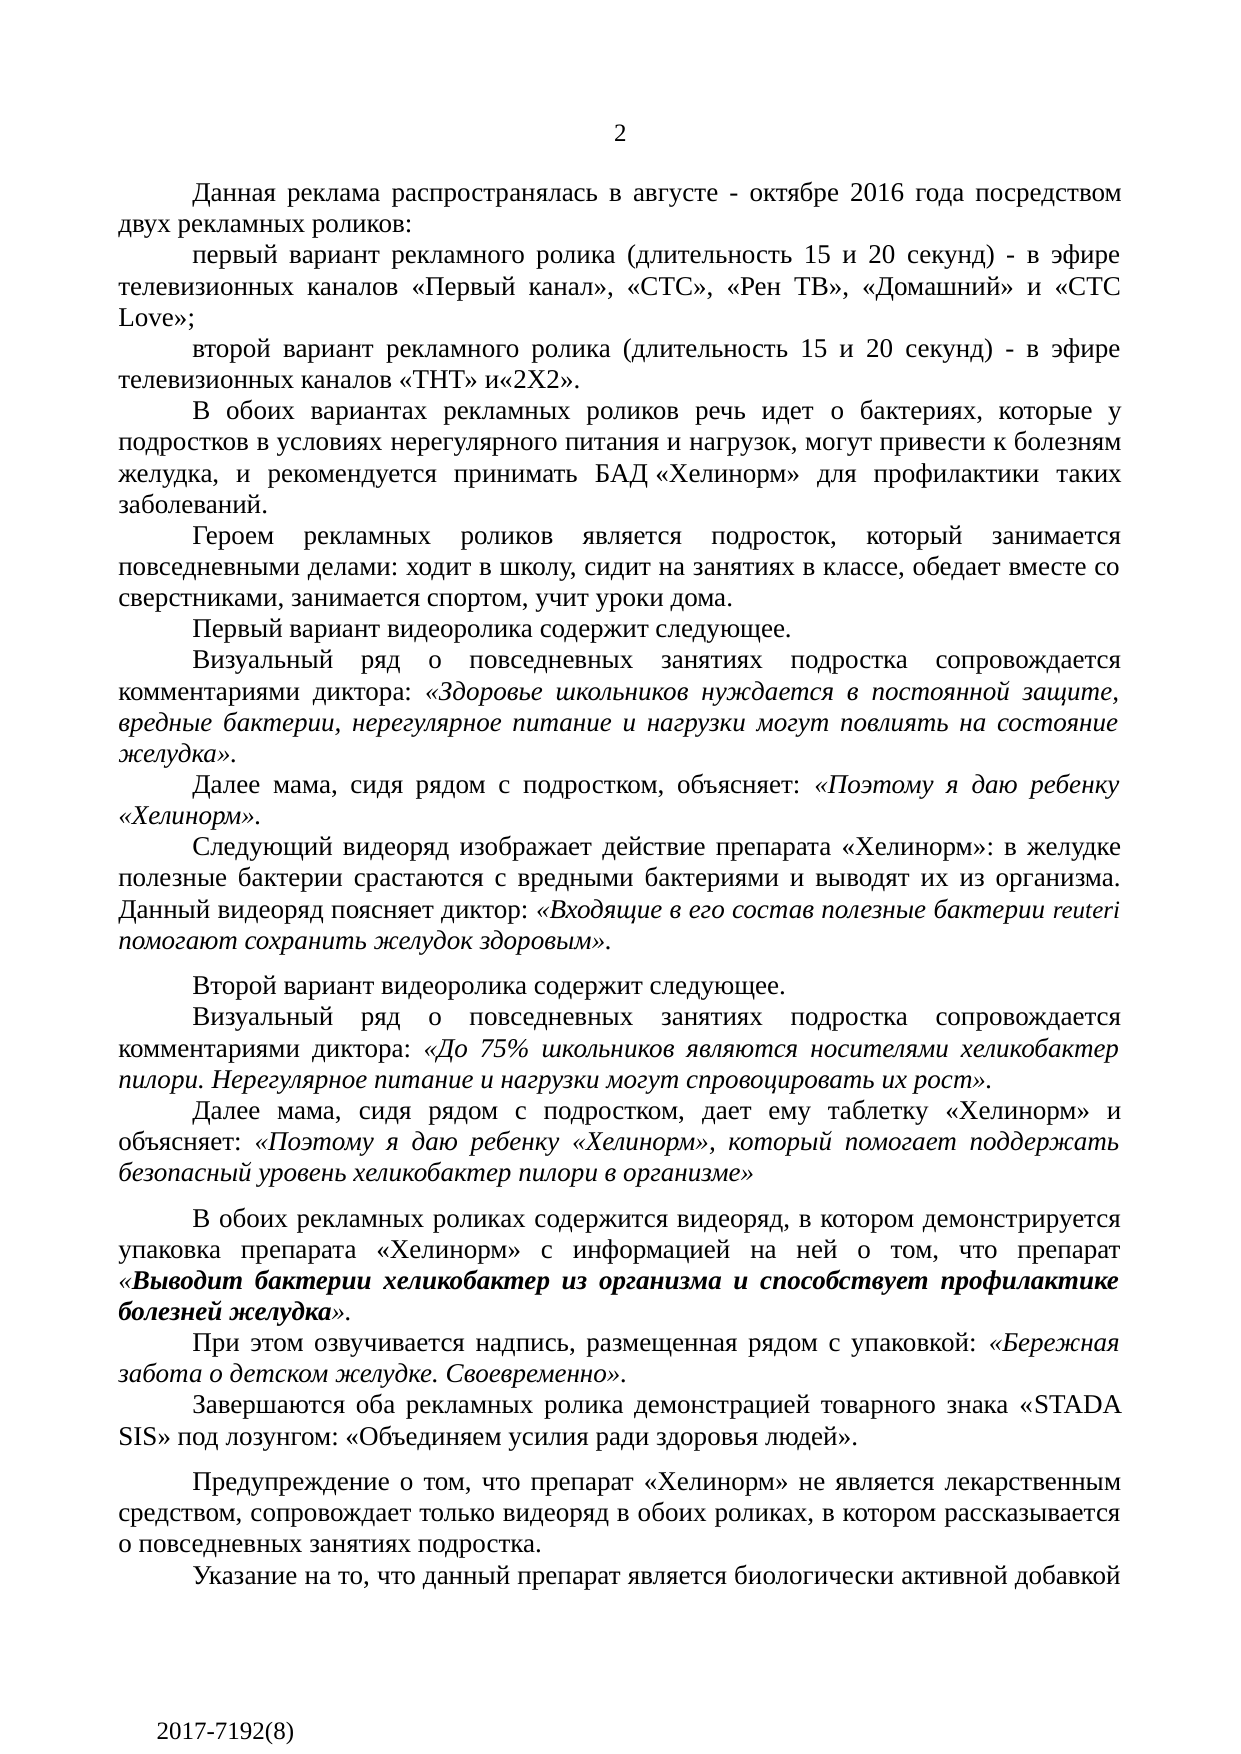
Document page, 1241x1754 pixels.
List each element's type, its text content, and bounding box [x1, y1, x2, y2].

text Завершаются оба рекламных ролика демонстрацией товарного знака «STADA SIS» под лозунгом: «Объединяем усилия ради здоровья людей». [118, 1389, 1122, 1451]
text первый вариант рекламного ролика (длительность 15 и 20 секунд) - в эфире телевизионных каналов «Первый канал», «СТС», «Рен ТВ», «Домашний» и «СТС Love»; [118, 239, 1122, 332]
text Второй вариант видеоролика содержит следующее. [118, 969, 1122, 1001]
text Следующий видеоряд изображает действие препарата «Хелинорм»: в желудке полезные бактерии срастаются с вредными бактериями и выводят их из организма. Данный видеоряд поясняет диктор: «Входящие в его состав полезные бактерии reuteri помогают сохранить желудок здоровым». [118, 830, 1122, 955]
text второй вариант рекламного ролика (длительность 15 и 20 секунд) - в эфире телевизионных каналов «ТНТ» и«2X2». [118, 332, 1122, 394]
text Первый вариант видеоролика содержит следующее. [118, 612, 1122, 643]
text Данная реклама распространялась в августе - октябре 2016 года посредством двух рекламных роликов: [118, 176, 1122, 239]
text Предупреждение о том, что препарат «Хелинорм» не является лекарственным средством, сопровождает только видеоряд в обоих роликах, в котором рассказывается о повседневных занятиях подростка. [118, 1465, 1122, 1559]
text В обоих вариантах рекламных роликов речь идет о бактериях, которые у подростков в условиях нерегулярного питания и нагрузок, могут привести к болезням желудка, и рекомендуется принимать БАД «Хелинорм» для профилактики таких заболеваний. [118, 394, 1122, 519]
text Указание на то, что данный препарат является биологически активной добавкой [118, 1559, 1122, 1590]
text Визуальный ряд о повседневных занятиях подростка сопровождается комментариями диктора: «До 75% школьников являются носителями хеликобактер пилори. Нерегулярное питание и нагрузки могут спровоцировать их рост». [118, 1001, 1122, 1094]
text Героем рекламных роликов является подросток, который занимается повседневными делами: ходит в школу, сидит на занятиях в классе, обедает вместе со сверстниками, занимается спортом, учит уроки дома. [118, 519, 1122, 612]
text Визуальный ряд о повседневных занятиях подростка сопровождается комментариями диктора: «Здоровье школьников нуждается в постоянной защите, вредные бактерии, нерегулярное питание и нагрузки могут повлиять на состояние желудка». [118, 643, 1122, 768]
text При этом озвучивается надпись, размещенная рядом с упаковкой: «Бережная забота о детском желудке. Своевременно». [118, 1326, 1122, 1389]
text В обоих рекламных роликах содержится видеоряд, в котором демонстрируется упаковка препарата «Хелинорм» с информацией на ней о том, что препарат «Выводит бактерии хеликобактер из организма и способствует профилактике болезней желудка». [118, 1202, 1122, 1326]
text Далее мама, сидя рядом с подростком, дает ему таблетку «Хелинорм» и объясняет: «Поэтому я даю ребенку «Хелинорм», который помогает поддержать безопасный уровень хеликобактер пилори в организме» [118, 1094, 1122, 1187]
text Далее мама, сидя рядом с подростком, объясняет: «Поэтому я даю ребенку «Хелинорм». [118, 768, 1122, 830]
